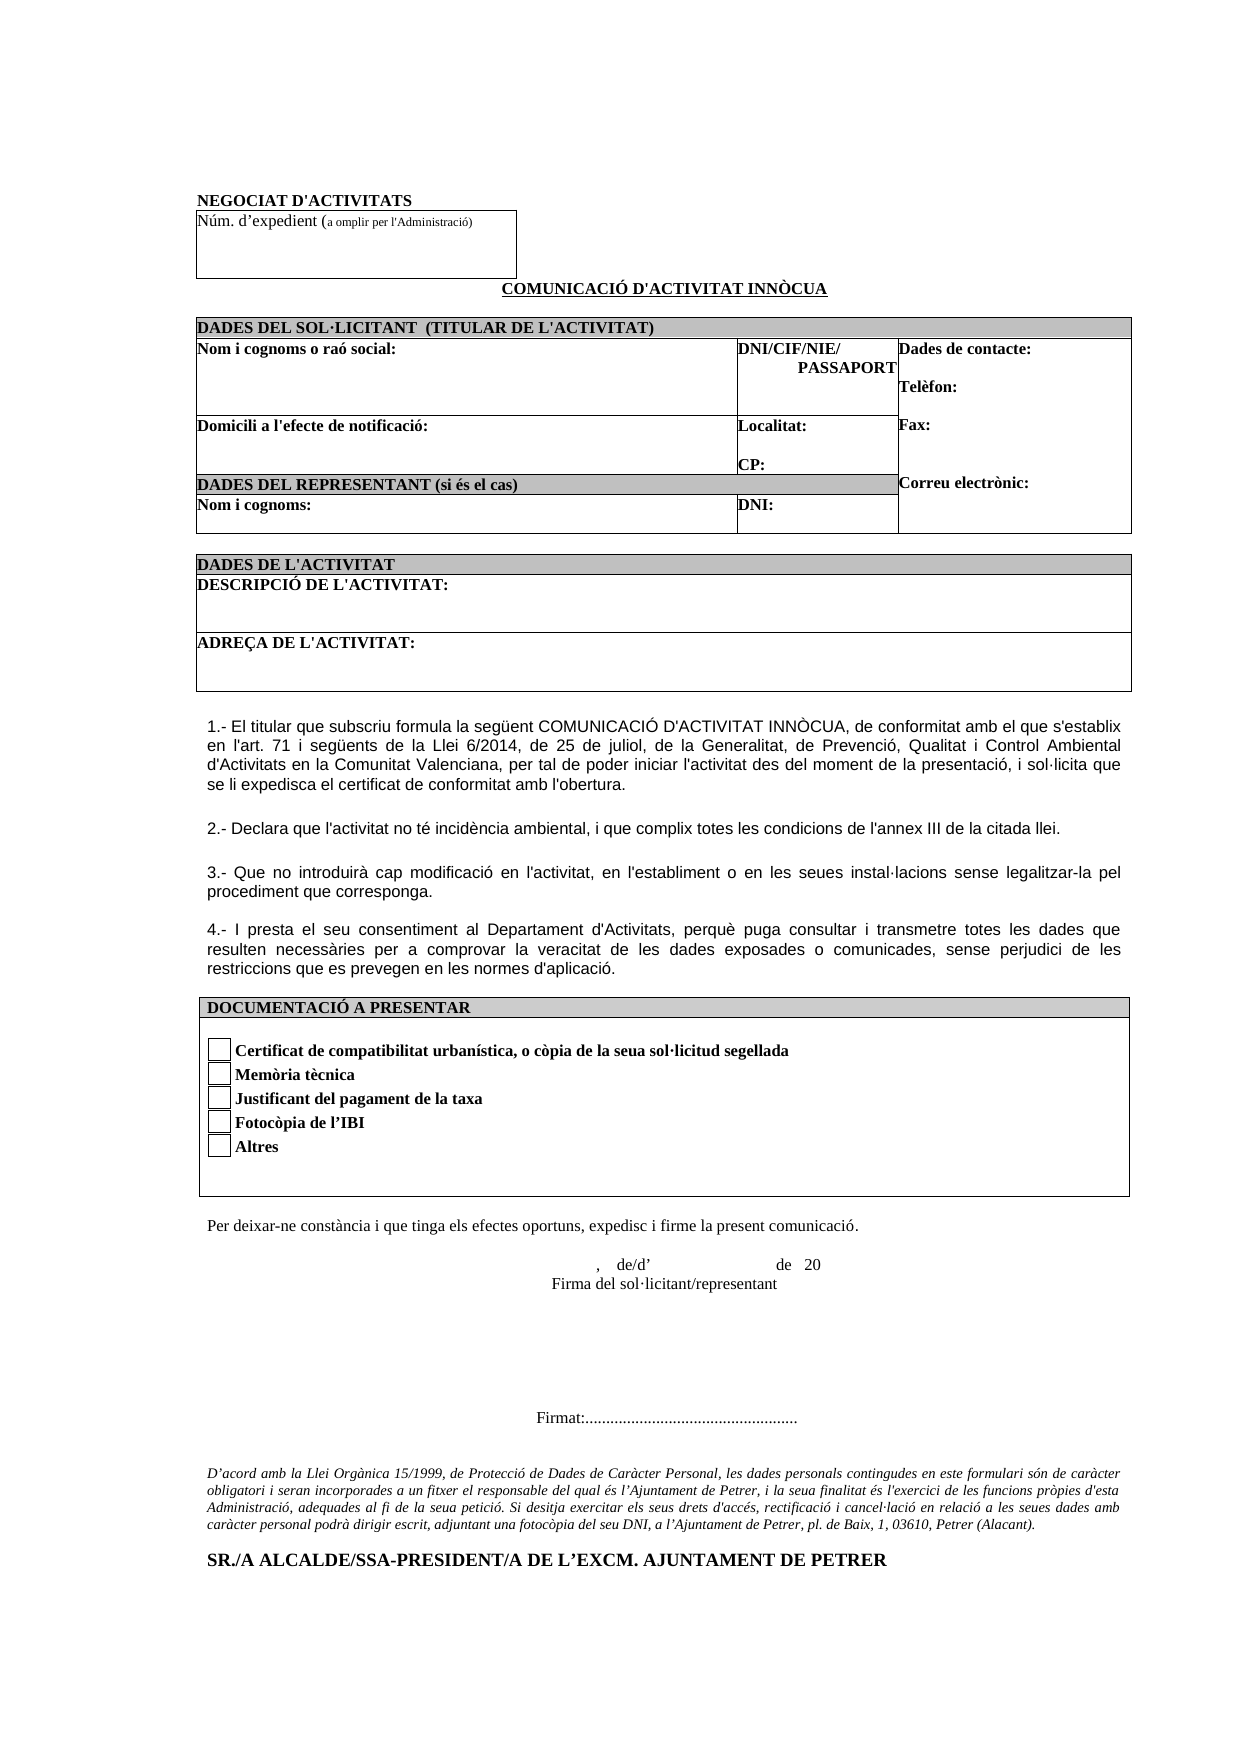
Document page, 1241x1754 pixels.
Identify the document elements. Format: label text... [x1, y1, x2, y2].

text , de/d’ de 20 [207, 1254, 1122, 1273]
table_header NEGOCIAT D'ACTIVITATS [197, 190, 517, 209]
text 3.- Que no introduirà cap modificació en l'activitat, en l'establiment o en les seues instal·lacions sense legalitzar-la pel procediment que corresponga. [207, 863, 1122, 901]
table_cell Localitat: CP: [738, 416, 898, 474]
table_cell DESCRIPCIÓ DE L'ACTIVITAT: [197, 575, 1131, 632]
table_header DADES DEL SOL·LICITANT (TITULAR DE L'ACTIVITAT) [197, 318, 1131, 337]
table_cell DNI/CIF/NIE/ PASSAPORT [738, 339, 898, 415]
table_cell DADES DEL REPRESENTANT (si és el cas) [197, 475, 898, 494]
table_header DADES DE L'ACTIVITAT [197, 555, 1131, 574]
table_header DOCUMENTACIÓ A PRESENTAR [200, 998, 1129, 1017]
text Per deixar-ne constància i que tinga els efectes oportuns, expedisc i firme la present comunicació. [207, 1216, 1122, 1235]
subtitle COMUNICACIÓ D'ACTIVITAT INNÒCUA [207, 279, 1122, 298]
table_cell Núm. d’expedient (a omplir per l'Administració) [197, 211, 516, 278]
text SR./A ALCALDE/SSA-PRESIDENT/A DE L’EXCM. AJUNTAMENT DE PETRER [207, 1549, 1122, 1571]
text D’acord amb la Llei Orgànica 15/1999, de Protecció de Dades de Caràcter Personal, les dades personals contingudes en este formulari són de caràcter obligatori i seran incorporades a un fitxer el responsable del qual és l’Ajuntament de Petrer, i la seua finalitat és l'exercici de les funcions pròpies d'esta Administració, adequades al fi de la seua petició. Si desitja exercitar els seus drets d'accés, rectificació i cancel·lació en relació a les seues dades amb caràcter personal podrà dirigir escrit, adjuntant una fotocòpia del seu DNI, a l’Ajuntament de Petrer, pl. de Baix, 1, 03610, Petrer (Alacant). [207, 1465, 1122, 1532]
table_cell Domicili a l'efecte de notificació: [197, 416, 737, 474]
table_cell Nom i cognoms: [197, 495, 737, 533]
table_cell Certificat de compatibilitat urbanística, o còpia de la seua sol·licitud segellada Memòria tècnica Justificant del pagament de la taxa Fotocòpia de l’IBI Altres [200, 1018, 1129, 1196]
table_cell Nom i cognoms o raó social: [197, 339, 737, 415]
table_cell DNI: [738, 495, 898, 533]
text 4.- I presta el seu consentiment al Departament d'Activitats, perquè puga consultar i transmetre totes les dades que resulten necessàries per a comprovar la veracitat de les dades exposades o comunicades, sense perjudici de les restriccions que es prevegen en les normes d'aplicació. [207, 920, 1122, 978]
text Firmat:................................................... [207, 1408, 1122, 1427]
text 2.- Declara que l'activitat no té incidència ambiental, i que complix totes les condicions de l'annex III de la citada llei. [207, 818, 1122, 838]
table_cell Dades de contacte: Telèfon: Fax: Correu electrònic: [899, 339, 1131, 533]
text 1.- El titular que subscriu formula la següent COMUNICACIÓ D'ACTIVITAT INNÒCUA, de conformitat amb el que s'establix en l'art. 71 i següents de la Llei 6/2014, de 25 de juliol, de la Generalitat, de Prevenció, Qualitat i Control Ambiental d'Activitats en la Comunitat Valenciana, per tal de poder iniciar l'activitat des del moment de la presentació, i sol·licita que se li expedisca el certificat de conformitat amb l'obertura. [207, 717, 1122, 793]
text Firma del sol·licitant/representant [207, 1273, 1122, 1293]
table_cell ADREÇA DE L'ACTIVITAT: [197, 633, 1131, 691]
